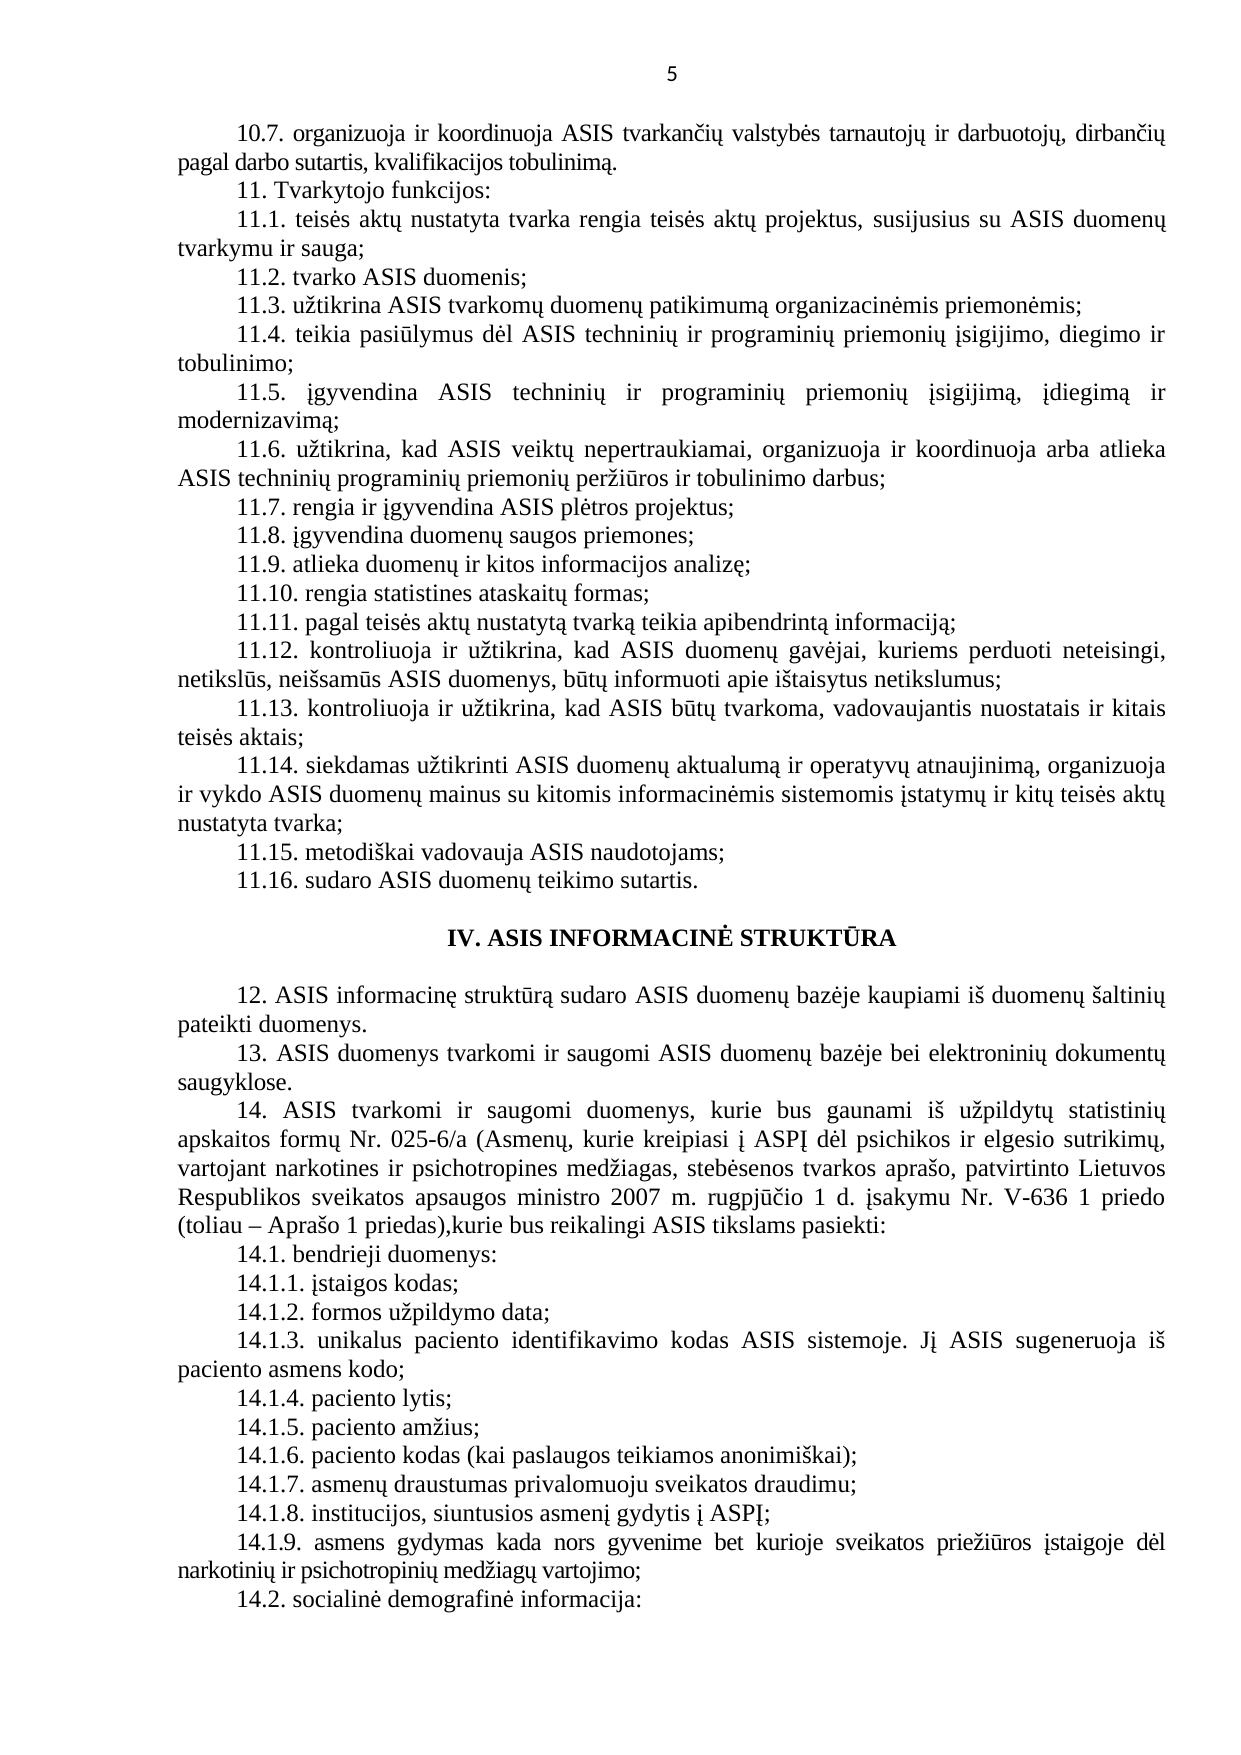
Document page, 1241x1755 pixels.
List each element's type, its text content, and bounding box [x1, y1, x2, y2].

text 14. ASIS tvarkomi ir saugomi duomenys, kurie bus gaunami iš užpildytų statistinių apskaitos formų Nr. 025-6/a (Asmenų, kurie kreipiasi į ASPĮ dėl psichikos ir elgesio sutrikimų, vartojant narkotines ir psichotropines medžiagas, stebėsenos tvarkos aprašo, patvirtinto Lietuvos Respublikos sveikatos apsaugos ministro 2007 m. rugpjūčio 1 d. įsakymu Nr. V-636 1 priedo (toliau – Aprašo 1 priedas),kurie bus reikalingi ASIS tikslams pasiekti: [177, 1096, 1167, 1239]
text 11.3. užtikrina ASIS tvarkomų duomenų patikimumą organizacinėmis priemonėmis; [177, 291, 1167, 319]
text 11.15. metodiškai vadovauja ASIS naudotojams; [177, 837, 1167, 866]
text 11.6. užtikrina, kad ASIS veiktų nepertraukiamai, organizuoja ir koordinuoja arba atlieka ASIS techninių programinių priemonių peržiūros ir tobulinimo darbus; [177, 434, 1167, 492]
text 12. ASIS informacinę struktūrą sudaro ASIS duomenų bazėje kaupiami iš duomenų šaltinių pateikti duomenys. [177, 981, 1167, 1038]
text 11.9. atlieka duomenų ir kitos informacijos analizę; [177, 549, 1167, 578]
text 14.1.6. paciento kodas (kai paslaugos teikiamos anonimiškai); [177, 1441, 1167, 1469]
text 14.1.4. paciento lytis; [177, 1383, 1167, 1412]
text IV. ASIS INFORMACINĖ STRUKTŪRA [177, 923, 1167, 952]
text 11.8. įgyvendina duomenų saugos priemones; [177, 521, 1167, 549]
text 11.1. teisės aktų nustatyta tvarka rengia teisės aktų projektus, susijusius su ASIS duomenų tvarkymu ir sauga; [177, 204, 1167, 262]
text 14.1.8. institucijos, siuntusios asmenį gydytis į ASPĮ; [177, 1498, 1167, 1527]
text 14.1.1. įstaigos kodas; [177, 1268, 1167, 1297]
text 11.13. kontroliuoja ir užtikrina, kad ASIS būtų tvarkoma, vadovaujantis nuostatais ir kitais teisės aktais; [177, 693, 1167, 751]
text 14.2. socialinė demografinė informacija: [177, 1584, 1167, 1613]
text 14.1.9. asmens gydymas kada nors gyvenime bet kurioje sveikatos priežiūros įstaigoje dėl narkotinių ir psichotropinių medžiagų vartojimo; [177, 1527, 1167, 1584]
text 14.1.5. paciento amžius; [177, 1412, 1167, 1441]
text 11.16. sudaro ASIS duomenų teikimo sutartis. [177, 866, 1167, 894]
text 14.1. bendrieji duomenys: [177, 1239, 1167, 1268]
text 11.7. rengia ir įgyvendina ASIS plėtros projektus; [177, 492, 1167, 521]
text 11.10. rengia statistines ataskaitų formas; [177, 578, 1167, 607]
text 10.7. organizuoja ir koordinuoja ASIS tvarkančių valstybės tarnautojų ir darbuotojų, dirbančių pagal darbo sutartis, kvalifikacijos tobulinimą. [177, 118, 1167, 176]
text 11. Tvarkytojo funkcijos: [177, 176, 1167, 204]
text 11.11. pagal teisės aktų nustatytą tvarką teikia apibendrintą informaciją; [177, 607, 1167, 636]
text 13. ASIS duomenys tvarkomi ir saugomi ASIS duomenų bazėje bei elektroninių dokumentų saugyklose. [177, 1038, 1167, 1096]
text 11.2. tvarko ASIS duomenis; [177, 262, 1167, 291]
text 11.12. kontroliuoja ir užtikrina, kad ASIS duomenų gavėjai, kuriems perduoti neteisingi, netikslūs, neišsamūs ASIS duomenys, būtų informuoti apie ištaisytus netikslumus; [177, 636, 1167, 693]
text 14.1.7. asmenų draustumas privalomuoju sveikatos draudimu; [177, 1469, 1167, 1498]
text 14.1.2. formos užpildymo data; [177, 1297, 1167, 1326]
text 11.4. teikia pasiūlymus dėl ASIS techninių ir programinių priemonių įsigijimo, diegimo ir tobulinimo; [177, 319, 1167, 377]
text 14.1.3. unikalus paciento identifikavimo kodas ASIS sistemoje. Jį ASIS sugeneruoja iš paciento asmens kodo; [177, 1326, 1167, 1383]
text 11.14. siekdamas užtikrinti ASIS duomenų aktualumą ir operatyvų atnaujinimą, organizuoja ir vykdo ASIS duomenų mainus su kitomis informacinėmis sistemomis įstatymų ir kitų teisės aktų nustatyta tvarka; [177, 751, 1167, 837]
text 11.5. įgyvendina ASIS techninių ir programinių priemonių įsigijimą, įdiegimą ir modernizavimą; [177, 377, 1167, 434]
